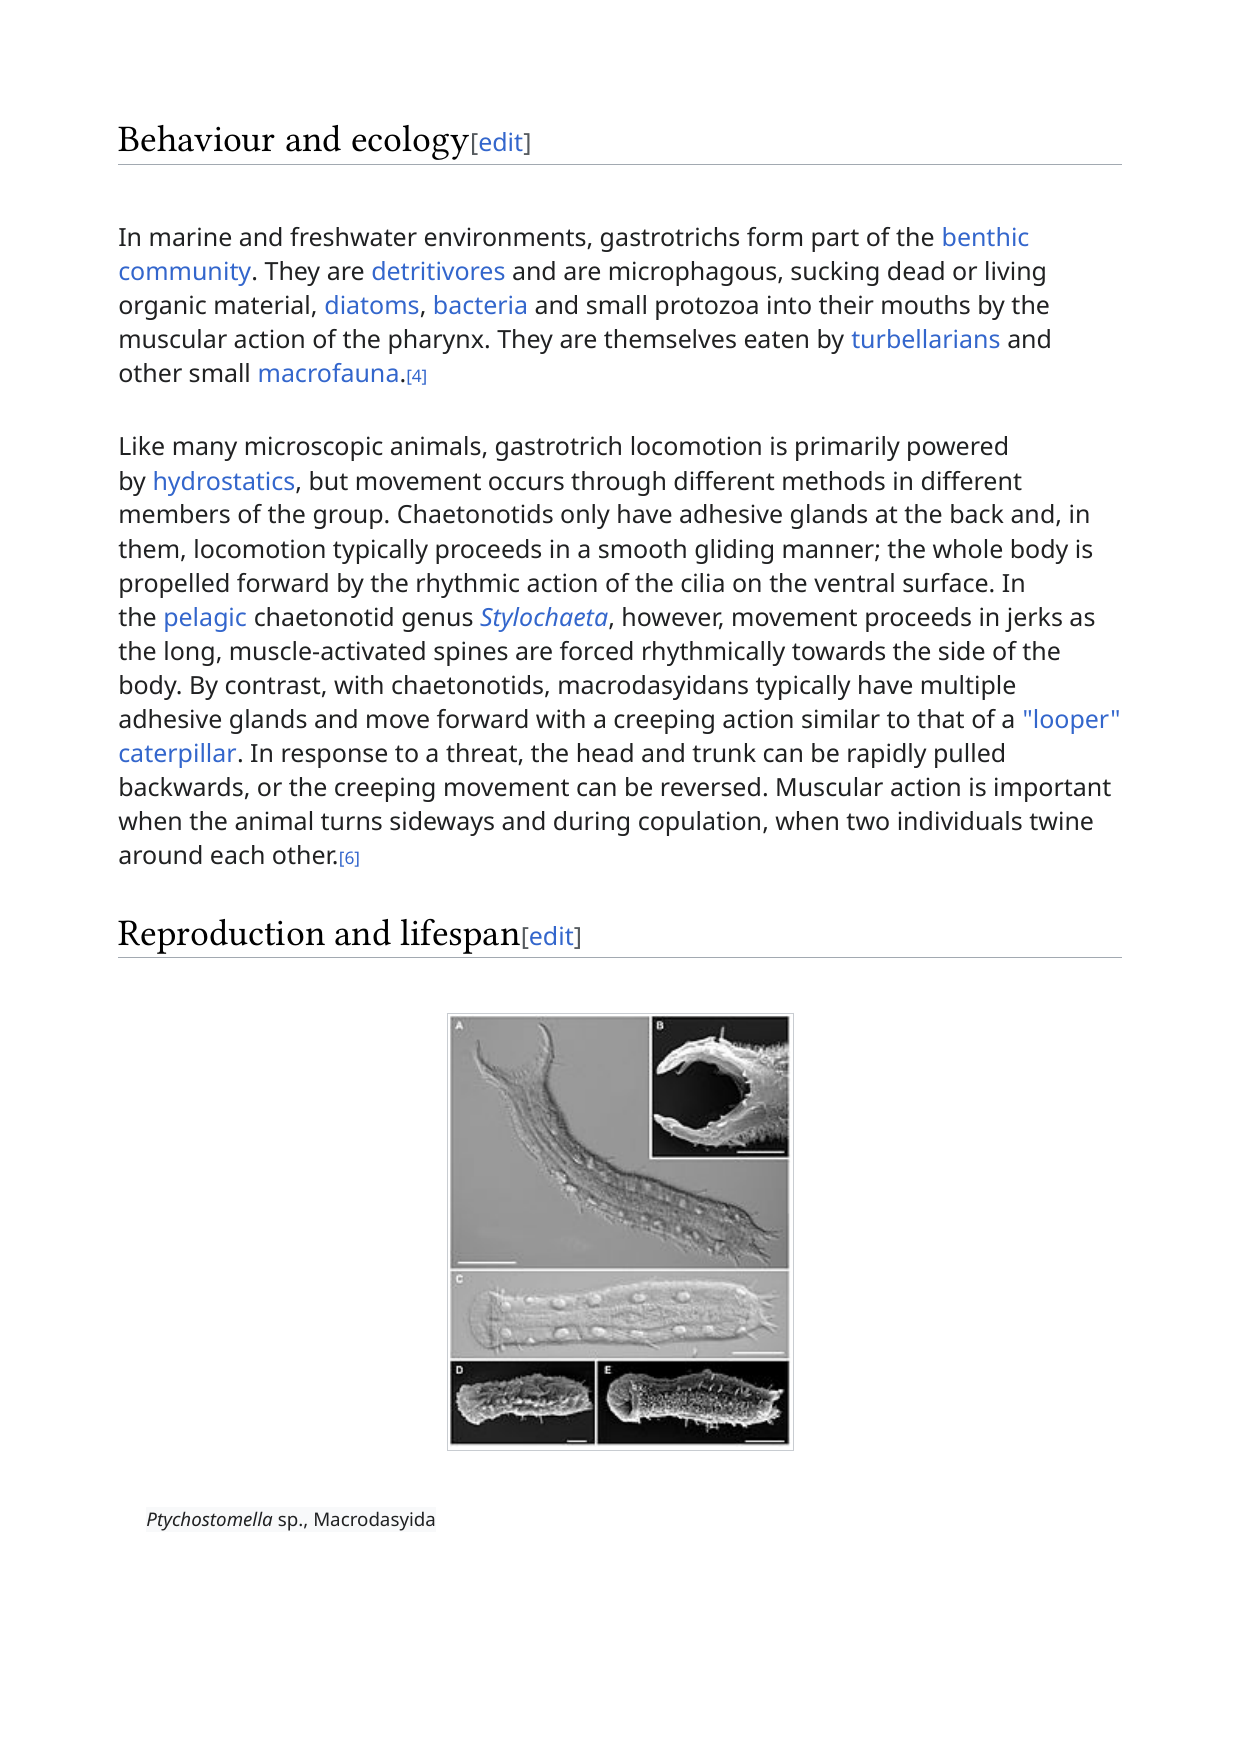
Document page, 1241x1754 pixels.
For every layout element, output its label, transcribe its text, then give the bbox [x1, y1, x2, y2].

text In marine and freshwater environments, gastrotrichs form part of the benthic community. They are detritivores and are microphagous, sucking dead or living organic material, diatoms, bacteria and small protozoa into their mouths by the muscular action of the pharynx. They are themselves eaten by turbellarians and other small macrofauna.[4] [118, 219, 1122, 389]
subtitle Reproduction and lifespan[edit] [118, 911, 1122, 957]
text Ptychostomella sp., Macrodasyida [123, 1507, 1122, 1532]
picture [449, 1015, 791, 1447]
text Like many microscopic animals, gastrotrich locomotion is primarily powered by hydrostatics, but movement occurs through different methods in different members of the group. Chaetonotids only have adhesive glands at the back and, in them, locomotion typically proceeds in a smooth gliding manner; the whole body is propelled forward by the rhythmic action of the cilia on the ventral surface. In the pelagic chaetonotid genus Stylochaeta, however, movement proceeds in jerks as the long, muscle-activated spines are forced rhythmically towards the side of the body. By contrast, with chaetonotids, macrodasyidans typically have multiple adhesive glands and move forward with a creeping action similar to that of a "looper" caterpillar. In response to a threat, the head and trunk can be rapidly pulled backwards, or the creeping movement can be reversed. Muscular action is important when the animal turns sideways and during copulation, when two individuals twine around each other.[6] [118, 429, 1122, 872]
subtitle Behaviour and ecology[edit] [118, 118, 1122, 164]
